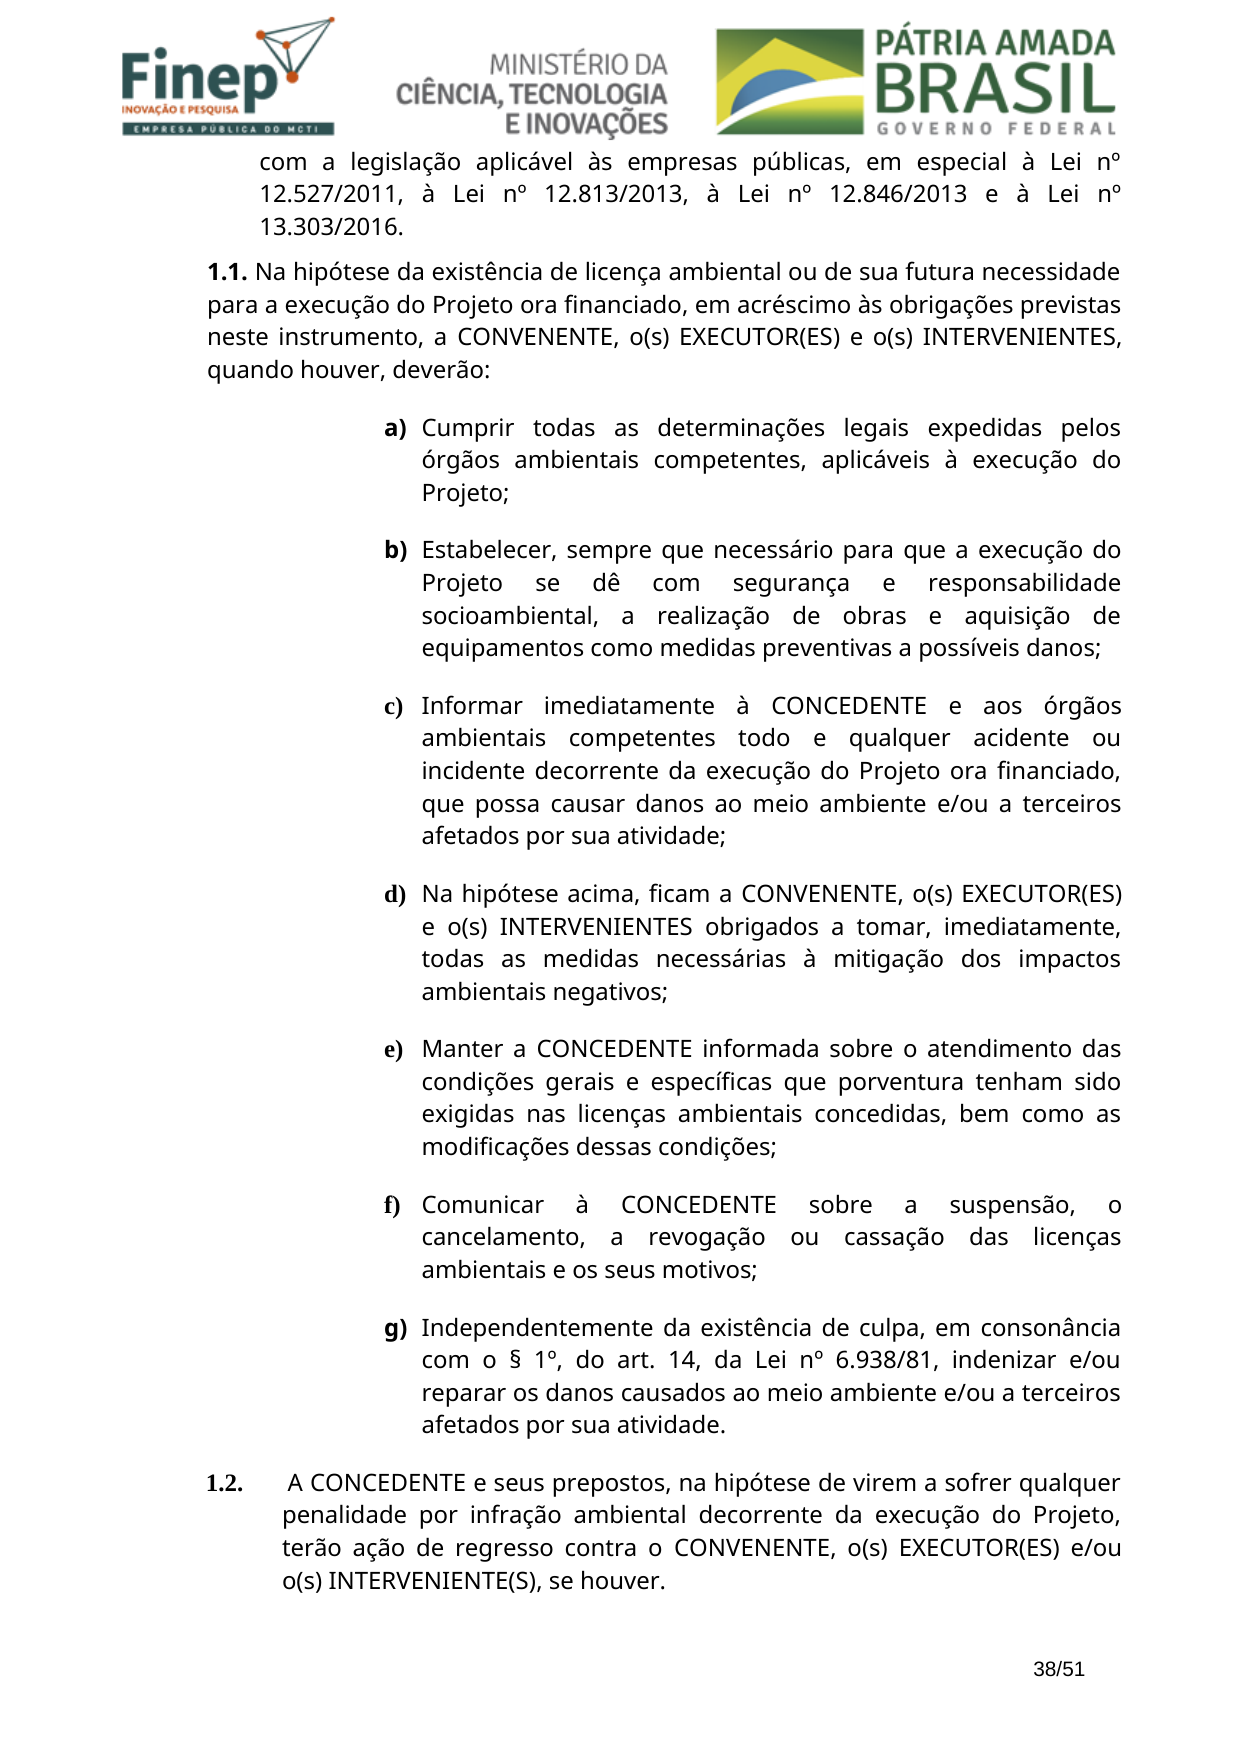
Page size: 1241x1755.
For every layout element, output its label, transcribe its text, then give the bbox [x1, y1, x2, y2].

list com a legislação aplicável às empresas públicas, em especial à Lei nº 12.527/2011, à Lei nº 12.813/2013, à Lei nº 12.846/2013 e à Lei nº 13.303/2016. [222, 145, 1122, 242]
list Informar imediatamente à CONCEDENTE e aos órgãos ambientais competentes todo e qualquer acidente ou incidente decorrente da execução do Projeto ora financiado, que possa causar danos ao meio ambiente e/ou a terceiros afetados por sua atividade; [384, 689, 1122, 852]
list Comunicar à CONCEDENTE sobre a suspensão, o cancelamento, a revogação ou cassação das licenças ambientais e os seus motivos; [384, 1187, 1122, 1285]
list Na hipótese acima, ficam a CONVENENTE, o(s) EXECUTOR(ES) e o(s) INTERVENIENTES obrigados a tomar, imediatamente, todas as medidas necessárias à mitigação dos impactos ambientais negativos; [384, 877, 1122, 1007]
list Manter a CONCEDENTE informada sobre o atendimento das condições gerais e específicas que porventura tenham sido exigidas nas licenças ambientais concedidas, bem como as modificações dessas condições; [384, 1032, 1122, 1162]
text 1.1. Na hipótese da existência de licença ambiental ou de sua futura necessidade para a execução do Projeto ora financiado, em acréscimo às obrigações previstas neste instrumento, a CONVENENTE, o(s) EXECUTOR(ES) e o(s) INTERVENIENTES, quando houver, deverão: [207, 255, 1122, 385]
list Independentemente da existência de culpa, em consonância com o § 1º, do art. 14, da Lei nº 6.938/81, indenizar e/ou reparar os danos causados ao meio ambiente e/ou a terceiros afetados por sua atividade. [384, 1310, 1122, 1441]
list Cumprir todas as determinações legais expedidas pelos órgãos ambientais competentes, aplicáveis à execução do Projeto; [384, 410, 1122, 508]
list A CONCEDENTE e seus prepostos, na hipótese de virem a sofrer qualquer penalidade por infração ambiental decorrente da execução do Projeto, terão ação de regresso contra o CONVENENTE, o(s) EXECUTOR(ES) e/ou o(s) INTERVENIENTE(S), se houver. [206, 1466, 1122, 1596]
list Estabelecer, sempre que necessário para que a execução do Projeto se dê com segurança e responsabilidade socioambiental, a realização de obras e aquisição de equipamentos como medidas preventivas a possíveis danos; [384, 533, 1122, 664]
